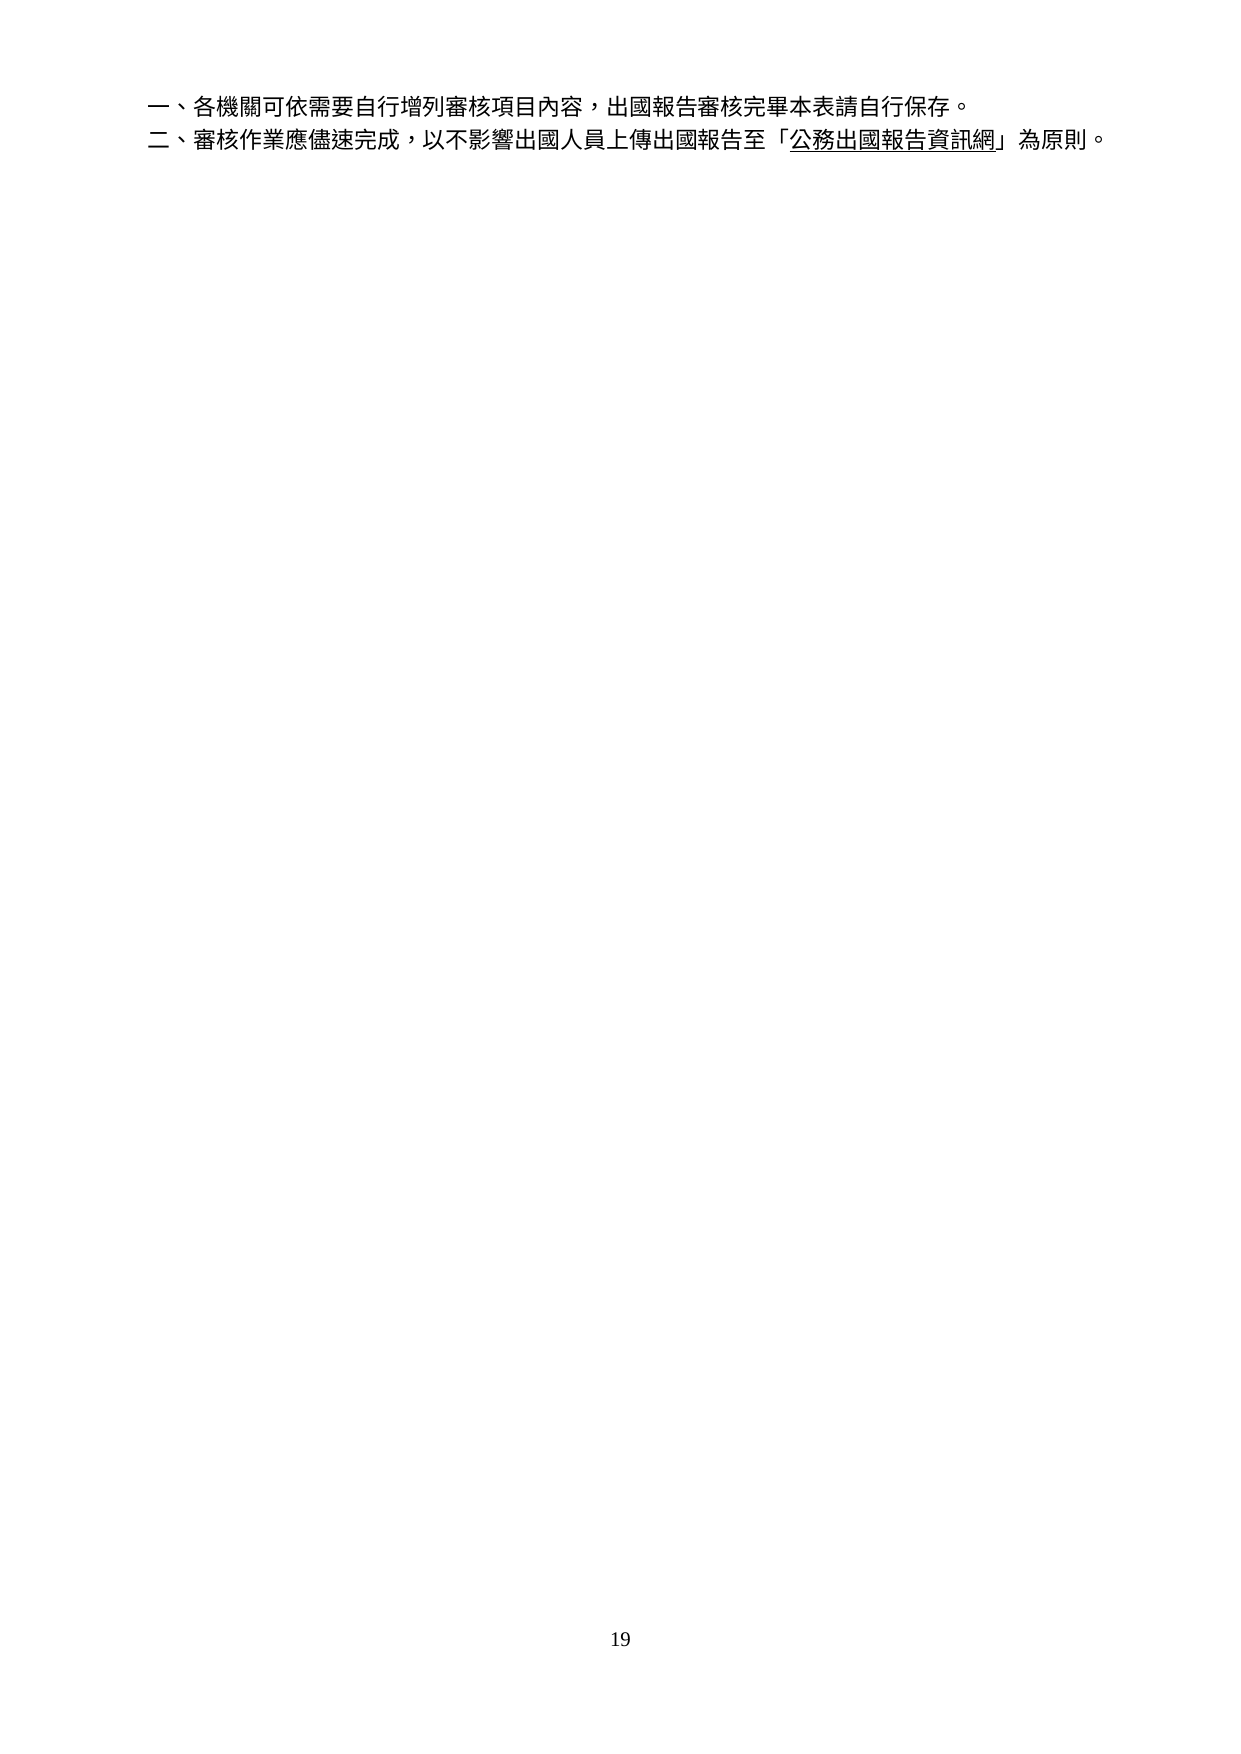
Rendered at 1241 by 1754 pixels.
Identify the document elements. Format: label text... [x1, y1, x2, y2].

text 一、各機關可依需要自行增列審核項目內容，出國報告審核完畢本表請自行保存。 [148, 89, 1092, 122]
text 二、審核作業應儘速完成，以不影響出國人員上傳出國報告至「公務出國報告資訊網」為原則。 [148, 122, 1092, 155]
